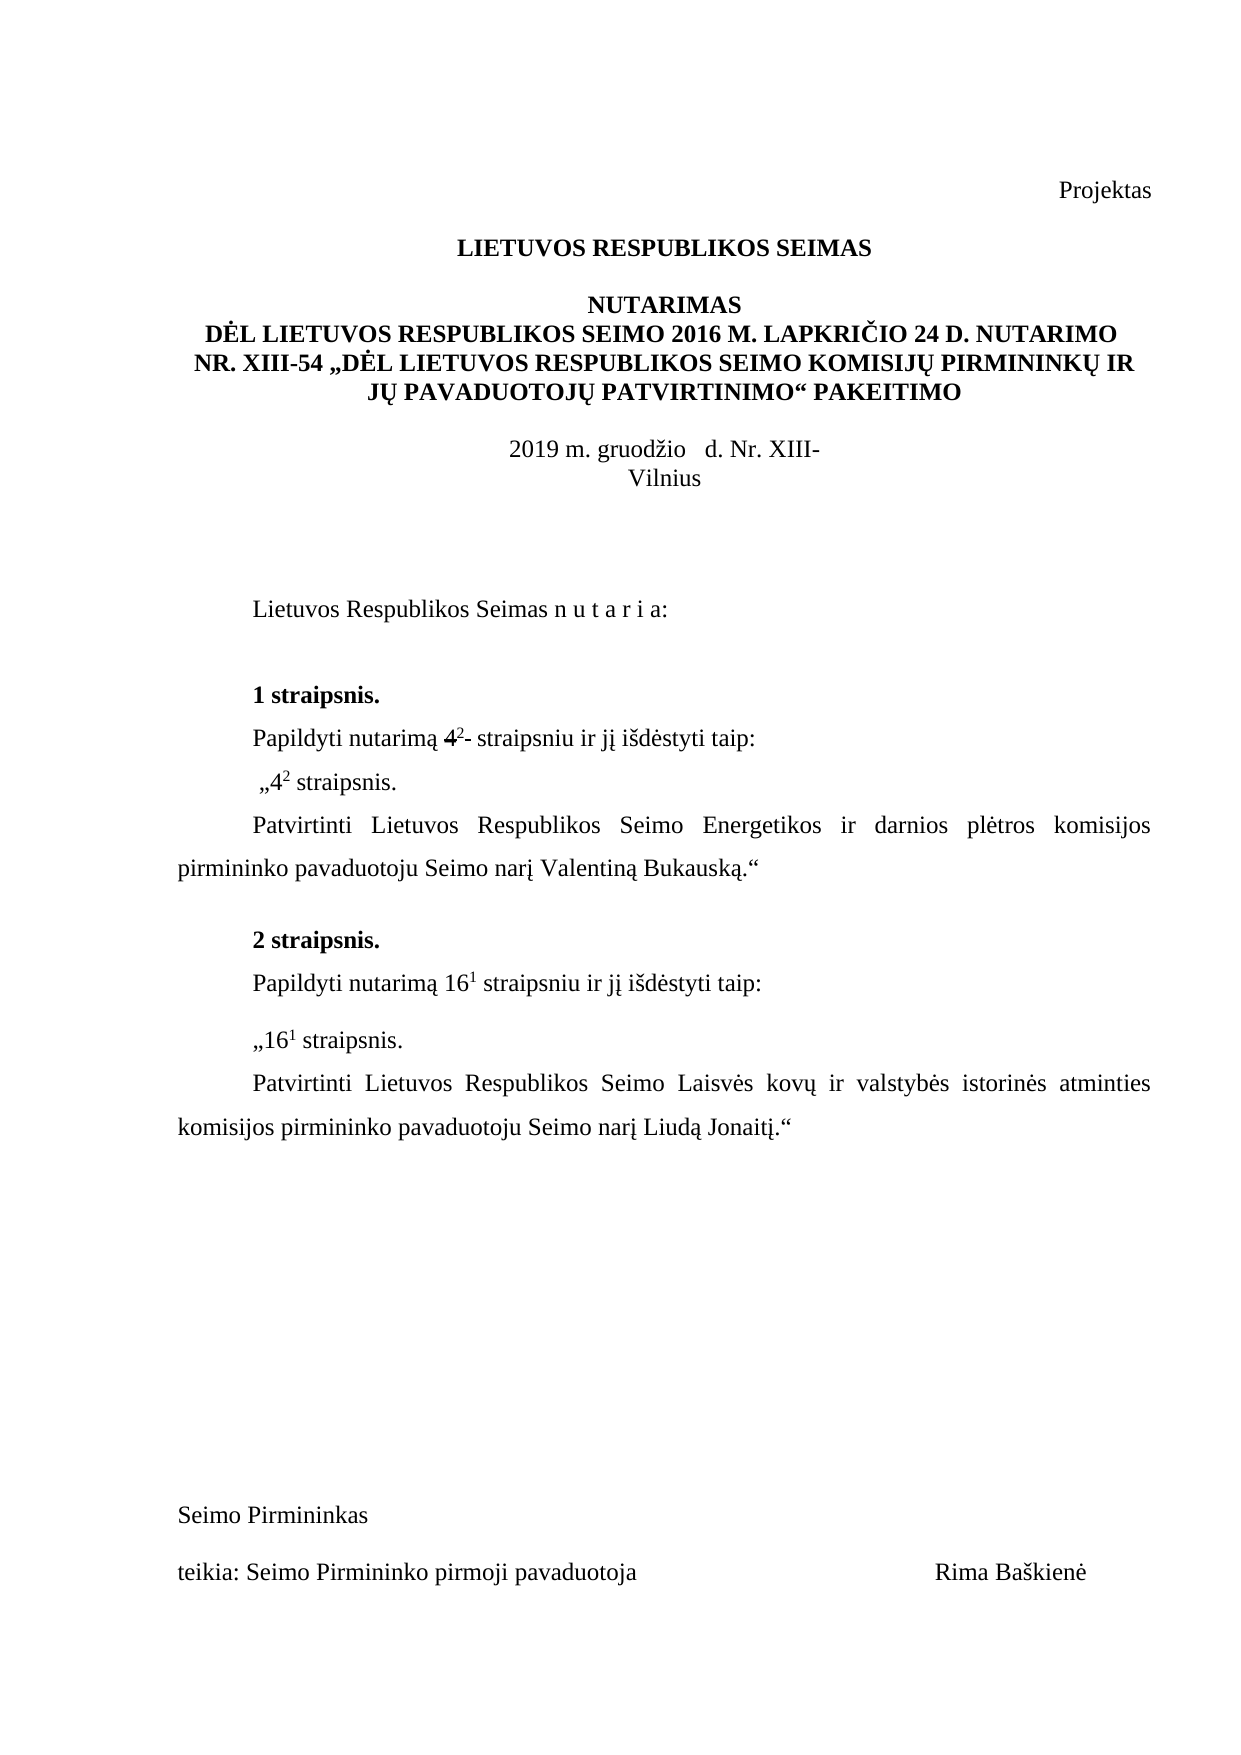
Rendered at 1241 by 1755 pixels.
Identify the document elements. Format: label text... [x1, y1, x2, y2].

text Projektas [177, 176, 1152, 204]
text Lietuvos Respublikos Seimas n u t a r i a: [177, 594, 1152, 623]
text 1 straipsnis. [177, 680, 1152, 709]
text „161 straipsnis. [177, 1025, 1152, 1054]
text Vilnius [177, 463, 1152, 492]
text 2019 m. gruodžio d. Nr. XIII- [177, 434, 1152, 463]
text Patvirtinti Lietuvos Respublikos Seimo Laisvės kovų ir valstybės istorinės atminties komisijos pirmininko pavaduotoju Seimo narį Liudą Jonaitį.“ [177, 1068, 1152, 1140]
text „42 straipsnis. [177, 767, 1152, 795]
text Seimo Pirmininkas [177, 1500, 1152, 1528]
text 2 straipsnis. [177, 925, 1152, 953]
text Papildyti nutarimą 161 straipsniu ir jį išdėstyti taip: [177, 968, 1152, 997]
text LIETUVOS RESPUBLIKOS SEIMAS [177, 233, 1152, 262]
text NUTARIMAS [177, 291, 1152, 319]
text teikia: Seimo Pirmininko pirmoji pavaduotoja Rima Baškienė [177, 1557, 1152, 1586]
text Patvirtinti Lietuvos Respublikos Seimo Energetikos ir darnios plėtros komisijos pirmininko pavaduotoju Seimo narį Valentiną Bukauską.“ [177, 810, 1152, 882]
text DĖL LIETUVOS RESPUBLIKOS SEIMO 2016 M. LAPKRIČIO 24 D. NUTARIMO NR. XIII-54 „DĖL LIETUVOS RESPUBLIKOS SEIMO KOMISIJŲ PIRMININKŲ IR JŲ PAVADUOTOJŲ PATVIRTINIMO“ PAKEITIMO [177, 319, 1152, 406]
text Papildyti nutarimą 42 straipsniu ir jį išdėstyti taip: [177, 723, 1152, 752]
